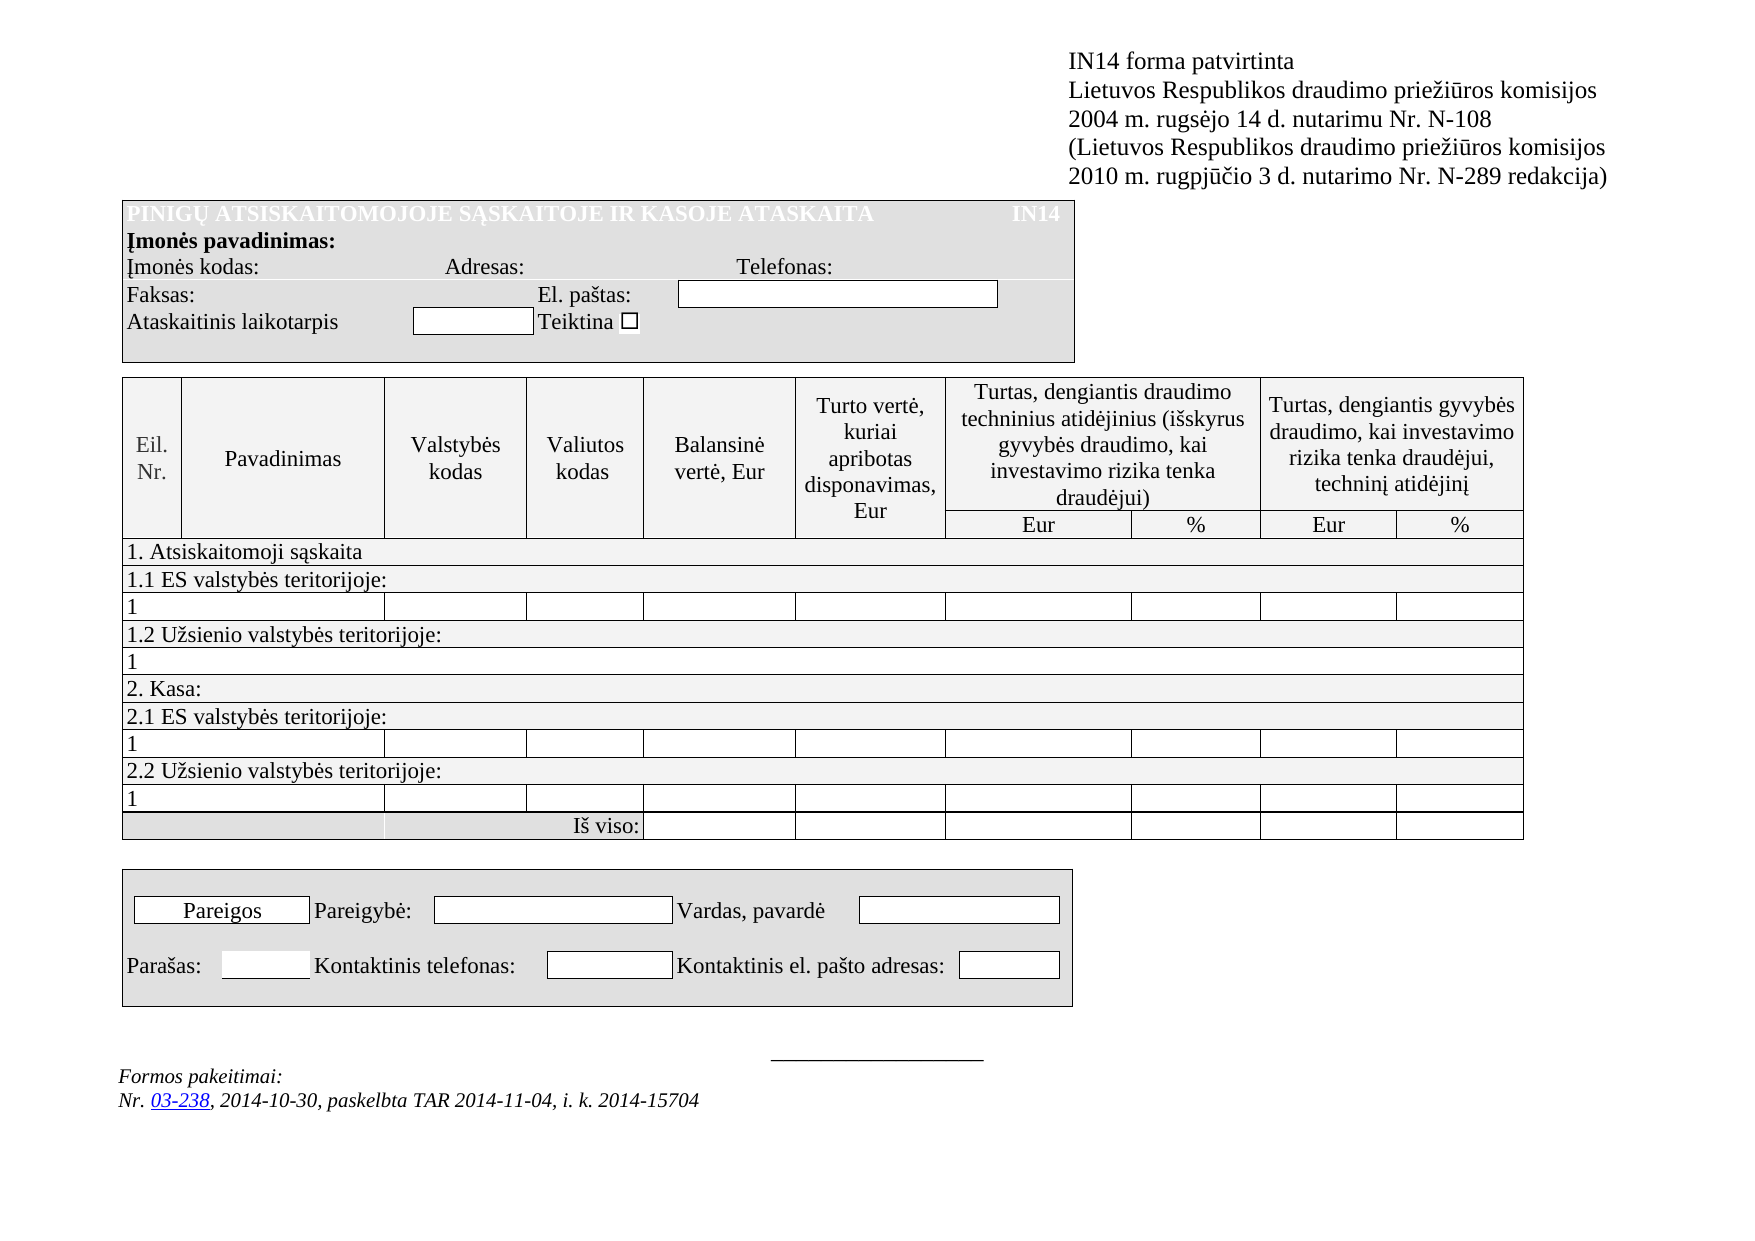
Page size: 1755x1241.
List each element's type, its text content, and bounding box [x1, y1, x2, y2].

table_cell Iš viso: [526, 813, 643, 839]
table_cell [644, 785, 795, 811]
table_cell [527, 593, 643, 619]
table_header Valiutos kodas [527, 378, 643, 537]
table_cell [385, 730, 526, 757]
table_cell [997, 307, 1074, 334]
table_cell [123, 923, 135, 951]
table_cell 1. Atsiskaitomoji sąskaita [123, 539, 1523, 565]
table_cell [1397, 785, 1523, 811]
table_header [435, 870, 672, 896]
table_cell 1 [123, 648, 1523, 674]
table_cell Eur [946, 511, 1131, 537]
table_cell [1060, 951, 1072, 978]
table_cell 1 [123, 730, 384, 757]
table_cell [385, 785, 526, 811]
table_cell [672, 978, 960, 1006]
table_cell [135, 924, 310, 951]
table_header Turtas, dengiantis gyvybės draudimo, kai investavimo rizika tenka draudėjui, techninį atidėjinį [1261, 378, 1523, 510]
table_header Valstybės kodas [385, 378, 526, 537]
table_header Balansinė vertė, Eur [644, 378, 795, 537]
text 2004 m. rugsėjo 14 d. nutarimu Nr. N-108 [1068, 104, 1636, 132]
table_cell [1132, 730, 1260, 757]
table_cell Pareigybė: [310, 896, 434, 923]
text (Lietuvos Respublikos draudimo priežiūros komisijos [1068, 132, 1636, 161]
table_cell [1261, 785, 1396, 811]
table_cell [222, 979, 310, 1006]
table_cell [123, 334, 414, 362]
table_cell Eur [1261, 511, 1396, 537]
text Nr. 03-238, 2014-10-30, paskelbta TAR 2014-11-04, i. k. 2014-15704 [118, 1088, 1636, 1112]
table_cell [644, 593, 795, 619]
table_cell % [1397, 511, 1523, 537]
table_cell [805, 308, 997, 334]
table_cell [310, 923, 547, 951]
table_cell Kontaktinis el. pašto adresas: [673, 951, 959, 978]
table_cell [946, 593, 1131, 619]
table_cell [644, 813, 795, 839]
table_cell [997, 227, 1074, 253]
table_cell [547, 924, 672, 951]
table_cell [310, 978, 547, 1006]
table_cell 1.1 ES valstybės teritorijoje: [123, 566, 1523, 592]
text 2010 m. rugpjūčio 3 d. nutarimo Nr. N-289 redakcija) [1068, 161, 1636, 190]
table_cell [1060, 978, 1072, 1006]
table_header [672, 870, 860, 896]
table_cell [997, 334, 1074, 362]
table_header Turtas, dengiantis draudimo techninius atidėjinius (išskyrus gyvybės draudimo, kai investavimo rizika tenka draudėjui) [946, 378, 1260, 510]
table_cell [1132, 785, 1260, 811]
table_header Turto vertė, kuriai apribotas disponavimas, Eur [796, 378, 945, 537]
table_cell [1261, 813, 1396, 839]
table_header PINIGŲ ATSISKAITOMOJOJE SĄSKAITOJE IR KASOJE ATASKAITA [123, 201, 997, 227]
text Lietuvos Respublikos draudimo priežiūros komisijos [1068, 75, 1636, 104]
table_cell [805, 334, 997, 362]
table_cell [1060, 896, 1072, 923]
table_cell Kontaktinis telefonas: [310, 951, 547, 978]
table_cell [998, 280, 1074, 307]
table_cell 1 [123, 593, 384, 619]
table_cell Įmonės pavadinimas: [123, 227, 997, 253]
table_cell Faksas: [123, 280, 533, 307]
table_cell [679, 334, 805, 362]
table_cell Telefonas: [732, 253, 997, 279]
table_cell [1132, 813, 1260, 839]
table_cell [960, 979, 1060, 1006]
table_cell [548, 952, 672, 978]
table_header [310, 870, 435, 896]
table_cell [547, 979, 672, 1006]
table_header [860, 870, 1072, 896]
table_header IN14 [997, 201, 1074, 227]
table_header Pavadinimas [182, 378, 384, 537]
table_cell [1261, 593, 1396, 619]
table_cell [796, 593, 945, 619]
table_cell [435, 897, 672, 923]
table_cell [414, 335, 533, 362]
table_cell % [1132, 511, 1260, 537]
table_cell [222, 951, 310, 978]
table_cell Ataskaitinis laikotarpis [123, 307, 413, 334]
table_cell Vardas, pavardė [673, 896, 859, 923]
table_header Eil. Nr. [123, 378, 181, 537]
table_cell [672, 923, 960, 951]
table_cell [1397, 730, 1523, 757]
table_cell [946, 813, 1131, 839]
table_cell [860, 897, 1059, 923]
table_cell Adresas: [440, 253, 732, 279]
table_cell [385, 593, 526, 619]
table_cell [644, 730, 795, 757]
table_cell [527, 785, 643, 811]
table_cell [123, 896, 134, 923]
table_header [123, 870, 310, 896]
table_cell [1261, 730, 1396, 757]
text Formos pakeitimai: [118, 1064, 1636, 1088]
table_cell [527, 730, 643, 757]
text IN14 forma patvirtinta [1068, 46, 1636, 75]
table_cell 2. Kasa: [123, 675, 1523, 702]
table_cell [796, 813, 945, 839]
table_cell [960, 952, 1059, 978]
table_cell 1.2 Užsienio valstybės teritorijoje: [123, 621, 1523, 647]
table_cell [946, 730, 1131, 757]
table_cell [1060, 923, 1072, 951]
table_cell Parašas: [123, 951, 222, 978]
table_cell [679, 308, 805, 334]
table_cell Įmonės kodas: [123, 253, 440, 279]
table_cell 2.1 ES valstybės teritorijoje: [123, 703, 1523, 729]
table_cell [123, 978, 222, 1006]
table_cell [385, 813, 526, 839]
table_cell [1397, 813, 1523, 839]
table_cell [123, 813, 384, 839]
table_cell [796, 785, 945, 811]
table_cell [997, 253, 1074, 279]
table_cell [1397, 593, 1523, 619]
table_cell Pareigos [135, 897, 309, 923]
table_cell [679, 281, 997, 307]
table_cell Teiktina [] [534, 307, 679, 334]
table_cell [1132, 593, 1260, 619]
table_cell [946, 785, 1131, 811]
table_cell 2.2 Užsienio valstybės teritorijoje: [123, 758, 1523, 784]
table_cell 1 [123, 785, 384, 811]
table_cell [533, 334, 679, 362]
table_cell El. paštas: [533, 280, 678, 307]
text _________________ [118, 1035, 1636, 1064]
table_cell [796, 730, 945, 757]
table_cell [960, 924, 1060, 951]
table_cell [414, 308, 533, 334]
